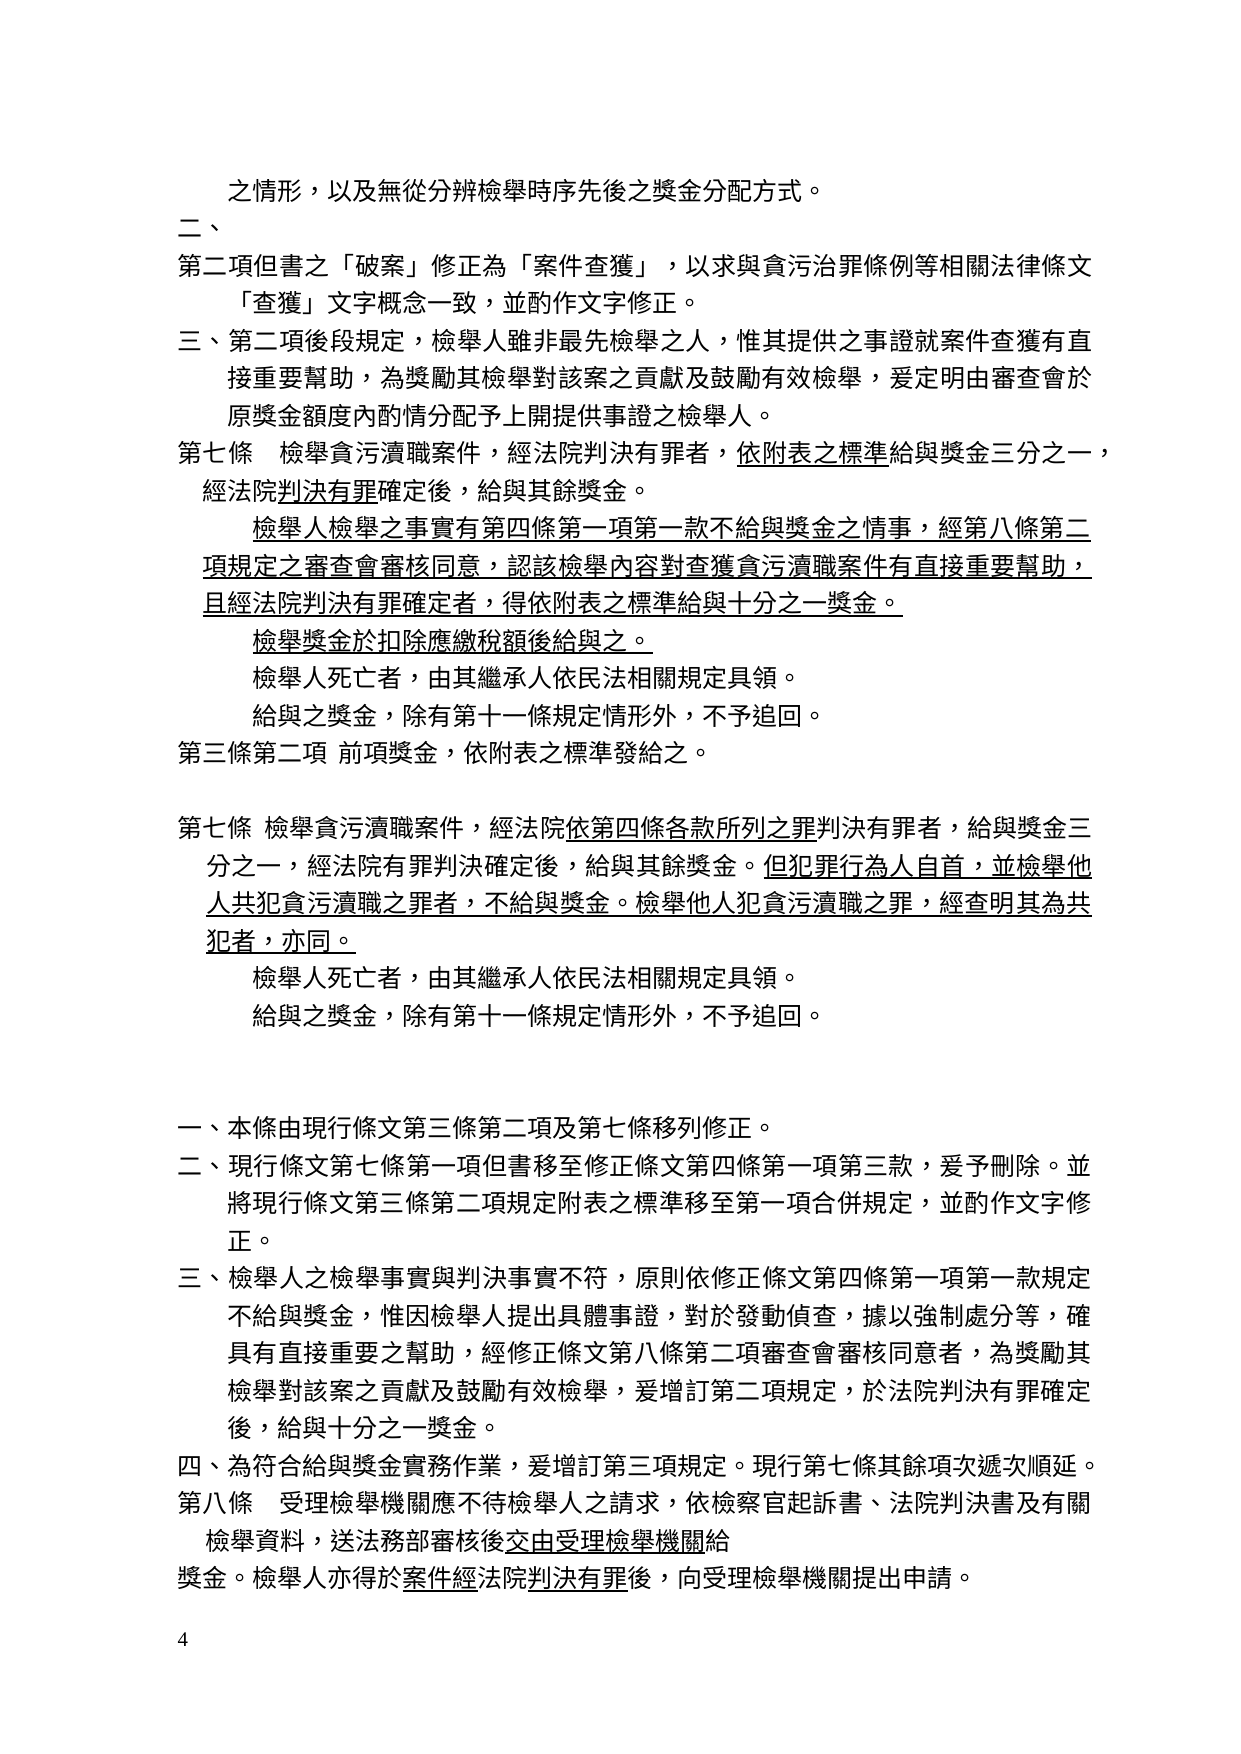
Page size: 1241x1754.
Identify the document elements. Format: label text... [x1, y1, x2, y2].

text 二、現行條文第七條第一項但書移至修正條文第四條第一項第三款，爰予刪除。並將現行條文第三條第二項規定附表之標準移至第一項合併規定，並酌作文字修正。 [177, 1139, 1092, 1252]
text 檢舉人死亡者，由其繼承人依民法相關規定具領。 [202, 952, 1092, 989]
text 第二項但書之「破案」修正為「案件查獲」，以求與貪污治罪條例等相關法律條文「查獲」文字概念一致，並酌作文字修正。 [177, 239, 1092, 314]
text 四、為符合給與獎金實務作業，爰增訂第三項規定。現行第七條其餘項次遞次順延。 [177, 1439, 1092, 1477]
text 檢舉獎金於扣除應繳稅額後給與之。 [202, 614, 1092, 652]
text 且經法院判決有罪確定者，得依附表之標準給與十分之一獎金。 [202, 578, 1092, 614]
text 之情形，以及無從分辨檢舉時序先後之獎金分配方式。 [177, 164, 1092, 202]
text 第三條第二項 前項獎金，依附表之標準發給之。 [177, 727, 1092, 764]
text 檢舉人死亡者，由其繼承人依民法相關規定具領。 [202, 652, 1092, 689]
text 獎金。檢舉人亦得於案件經法院判決有罪後，向受理檢舉機關提出申請。 [177, 1552, 1092, 1589]
text 檢舉人檢舉之事實有第四條第一項第一款不給與獎金之情事，經第八條第二項規定之審查會審核同意，認該檢舉內容對查獲貪污瀆職案件有直接重要幫助， [202, 502, 1092, 577]
text 第七條 檢舉貪污瀆職案件，經法院判決有罪者，依附表之標準給與獎金三分之一，經法院判決有罪確定後，給與其餘獎金。 [177, 427, 1092, 502]
text 給與之獎金，除有第十一條規定情形外，不予追回。 [202, 989, 1092, 1027]
text 三、第二項後段規定，檢舉人雖非最先檢舉之人，惟其提供之事證就案件查獲有直接重要幫助，為獎勵其檢舉對該案之貢獻及鼓勵有效檢舉，爰定明由審查會於原獎金額度內酌情分配予上開提供事證之檢舉人。 [177, 314, 1092, 427]
text 第七條 檢舉貪污瀆職案件，經法院依第四條各款所列之罪判決有罪者，給與獎金三分之一，經法院有罪判決確定後，給與其餘獎金。但犯罪行為人自首，並檢舉他人共犯貪污瀆職之罪者，不給與獎金。檢舉他人犯貪污瀆職之罪，經查明其為共犯者，亦同。 [177, 802, 1092, 952]
text 給與之獎金，除有第十一條規定情形外，不予追回。 [202, 689, 1092, 727]
text 三、檢舉人之檢舉事實與判決事實不符，原則依修正條文第四條第一項第一款規定不給與獎金，惟因檢舉人提出具體事證，對於發動偵查，據以強制處分等，確具有直接重要之幫助，經修正條文第八條第二項審查會審核同意者，為獎勵其檢舉對該案之貢獻及鼓勵有效檢舉，爰增訂第二項規定，於法院判決有罪確定後，給與十分之一獎金。 [177, 1252, 1092, 1439]
text 二、 [177, 202, 1092, 239]
text 一、本條由現行條文第三條第二項及第七條移列修正。 [177, 1102, 1092, 1139]
text 第八條 受理檢舉機關應不待檢舉人之請求，依檢察官起訴書、法院判決書及有關檢舉資料，送法務部審核後交由受理檢舉機關給 [177, 1477, 1092, 1552]
